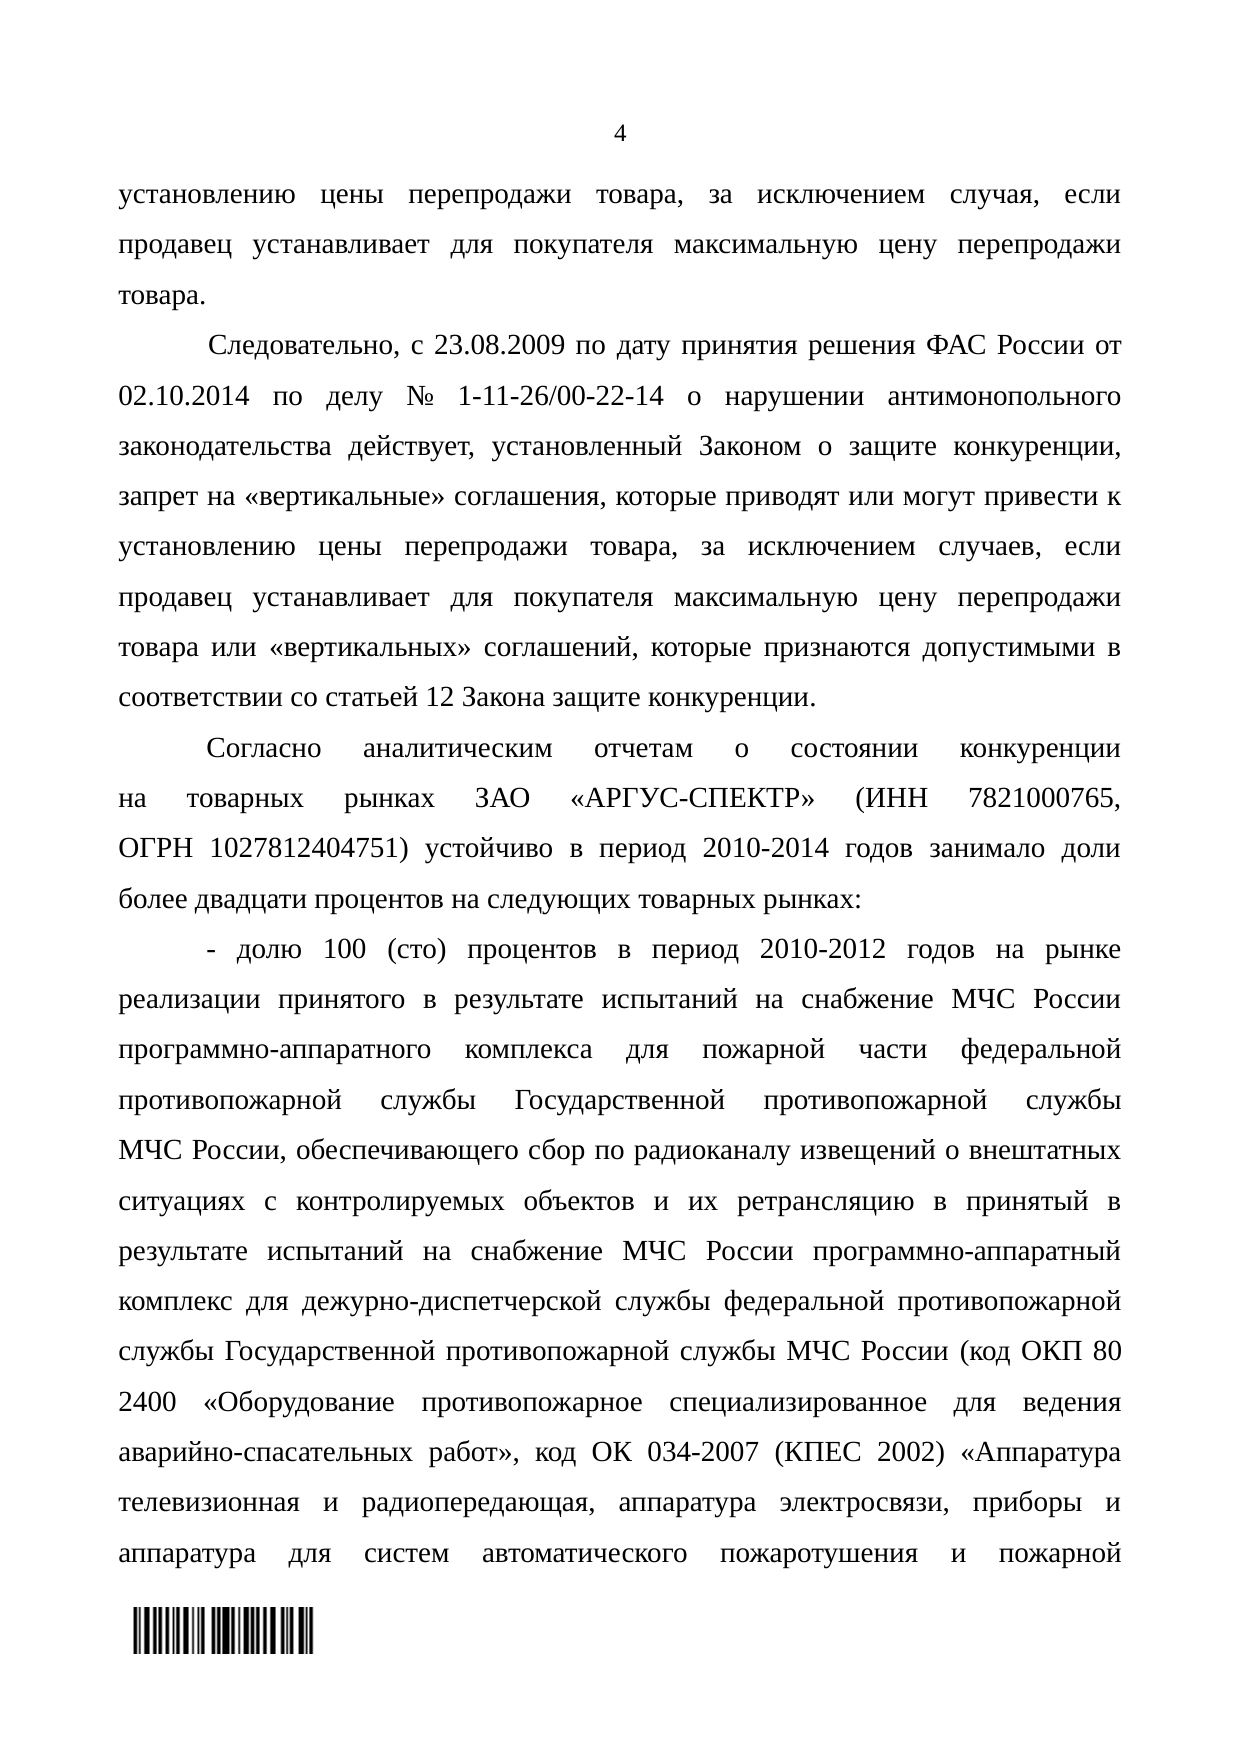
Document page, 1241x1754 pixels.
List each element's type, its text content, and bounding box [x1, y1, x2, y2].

text - долю 100 (сто) процентов в период 2010-2012 годов на рынке реализации принятого в результате испытаний на снабжение МЧС России программно-аппаратного комплекса для пожарной части федеральной противопожарной службы Государственной противопожарной службы МЧС России, обеспечивающего сбор по радиоканалу извещений о внештатных ситуациях с контролируемых объектов и их ретрансляцию в принятый в результате испытаний на снабжение МЧС России программно-аппаратный комплекс для дежурно-диспетчерской службы федеральной противопожарной службы Государственной противопожарной службы МЧС России (код ОКП 80 2400 «Оборудование противопожарное специализированное для ведения аварийно-спасательных работ», код ОК 034-2007 (КПЕС 2002) «Аппаратура телевизионная и радиопередающая, аппаратура электросвязи, приборы и аппаратура для систем автоматического пожаротушения и пожарной [118, 931, 1122, 1568]
text Согласно аналитическим отчетам о состоянии конкуренции на товарных рынках ЗАО «АРГУС-СПЕКТР» (ИНН 7821000765, ОГРН 1027812404751) устойчиво в период 2010-2014 годов занимало доли более двадцати процентов на следующих товарных рынках: [118, 730, 1122, 914]
text установлению цены перепродажи товара, за исключением случая, если продавец устанавливает для покупателя максимальную цену перепродажи товара. [118, 176, 1122, 311]
text Следовательно, с 23.08.2009 по дату принятия решения ФАС России от 02.10.2014 по делу № 1-11-26/00-22-14 о нарушении антимонопольного законодательства действует, установленный Законом о защите конкуренции, запрет на «вертикальные» соглашения, которые приводят или могут привести к установлению цены перепродажи товара, за исключением случаев, если продавец устанавливает для покупателя максимальную цену перепродажи товара или «вертикальных» соглашений, которые признаются допустимыми в соответствии со статьей 12 Закона защите конкуренции. [118, 327, 1122, 713]
picture [118, 1607, 331, 1654]
